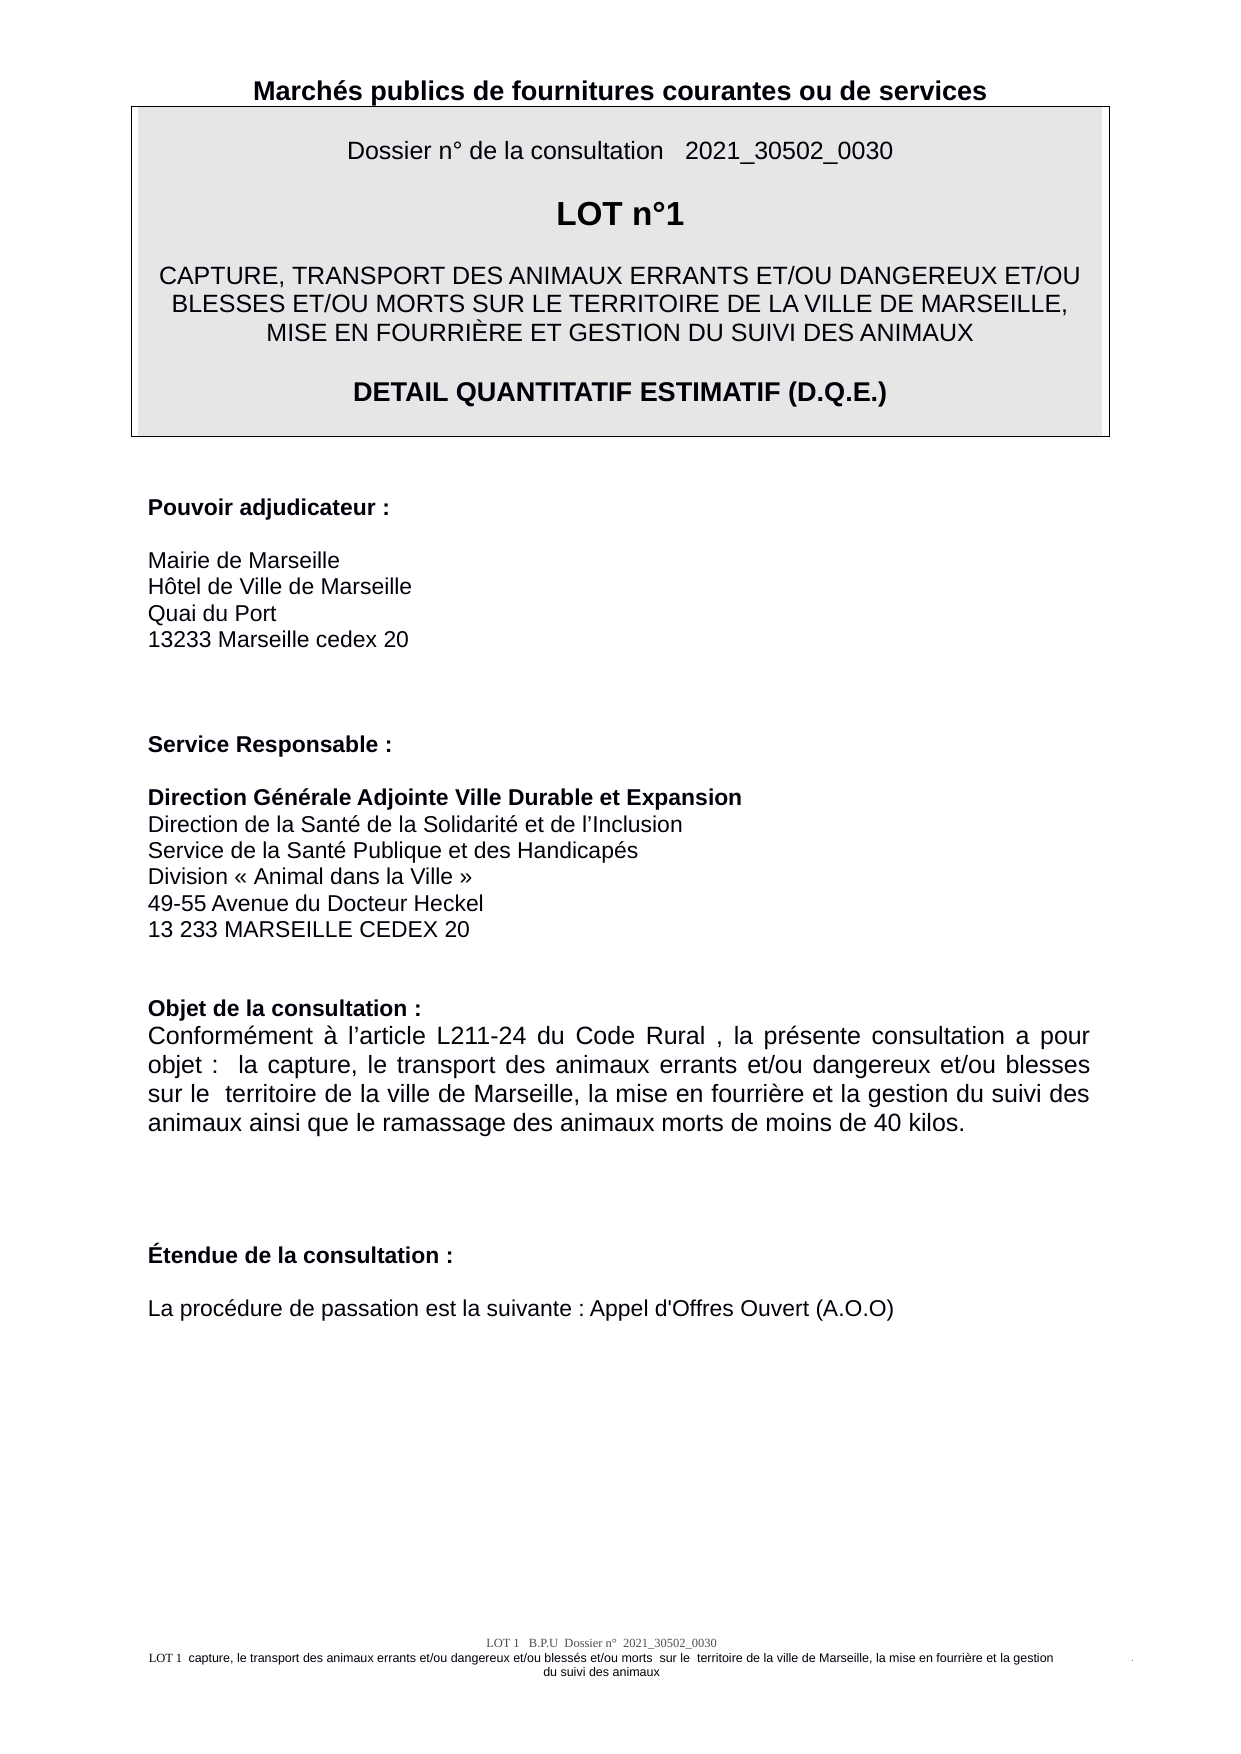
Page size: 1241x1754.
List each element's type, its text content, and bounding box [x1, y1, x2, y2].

text Étendue de la consultation : [148, 1242, 1092, 1268]
text Mairie de Marseille [148, 547, 1092, 573]
text Quai du Port [148, 600, 1092, 626]
text Direction de la Santé de la Solidarité et de l’Inclusion [148, 811, 1092, 837]
text Service de la Santé Publique et des Handicapés [148, 837, 1092, 863]
text 13233 Marseille cedex 20 [148, 626, 1092, 652]
subtitle Pouvoir adjudicateur : [148, 494, 1092, 521]
text Conformément à l’article L211-24 du Code Rural , la présente consultation a pour objet : la capture, le transport des animaux errants et/ou dangereux et/ou blesses sur le territoire de la ville de Marseille, la mise en fourrière et la gestion du suivi des animaux ainsi que le ramassage des animaux morts de moins de 40 kilos. [148, 1021, 1092, 1136]
text La procédure de passation est la suivante : Appel d'Offres Ouvert (A.O.O) [148, 1294, 1092, 1321]
text Marchés publics de fournitures courantes ou de services [148, 75, 1092, 106]
text Objet de la consultation : [148, 995, 1092, 1021]
text Division « Animal dans la Ville » [148, 863, 1092, 889]
text Hôtel de Ville de Marseille [148, 573, 1092, 600]
text Direction Générale Adjointe Ville Durable et Expansion [148, 784, 1092, 811]
text 13 233 MARSEILLE CEDEX 20 [148, 916, 1092, 942]
text 49-55 Avenue du Docteur Heckel [148, 889, 1092, 916]
text Service Responsable : [148, 731, 1092, 758]
